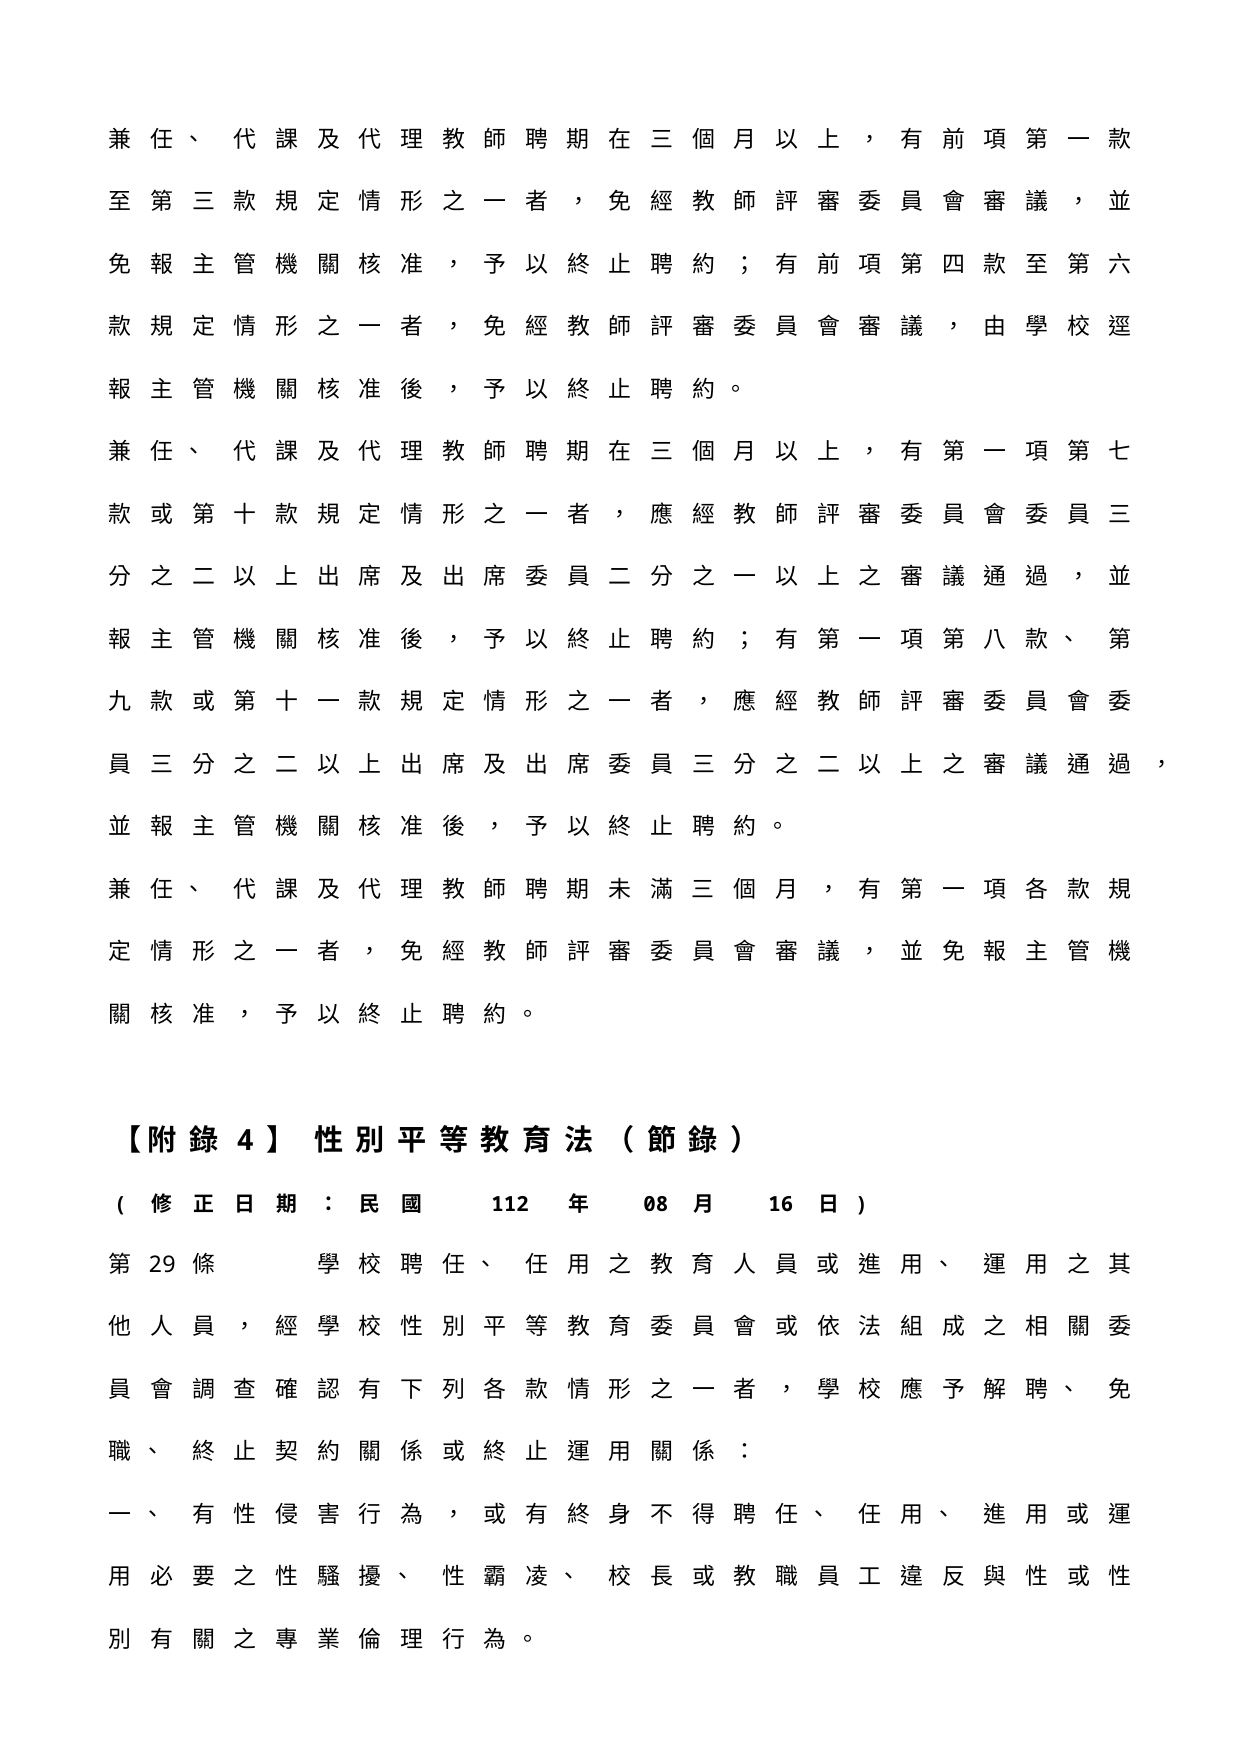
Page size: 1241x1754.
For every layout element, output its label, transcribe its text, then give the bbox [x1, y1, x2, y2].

text 【附錄4】性別平等教育法（節錄） (修正日期：民國 112 年 08 月 16 日) [99, 1096, 1141, 1221]
text 一、有性侵害行為，或有終身不得聘任、任用、進用或運用必要之性騷擾、性霸凌、校長或教職員工違反與性或性別有關之專業倫理行為。 [99, 1471, 1141, 1658]
text 第29條 學校聘任、任用之教育人員或進用、運用之其他人員，經學校性別平等教育委員會或依法組成之相關委員會調查確認有下列各款情形之一者，學校應予解聘、免職、終止契約關係或終止運用關係： [99, 1221, 1141, 1471]
text 兼任、代課及代理教師聘期未滿三個月，有第一項各款規定情形之一者，免經教師評審委員會審議，並免報主管機關核准，予以終止聘約。 [99, 846, 1141, 1033]
text 兼任、代課及代理教師聘期在三個月以上，有前項第一款至第三款規定情形之一者，免經教師評審委員會審議，並免報主管機關核准，予以終止聘約；有前項第四款至第六款規定情形之一者，免經教師評審委員會審議，由學校逕報主管機關核准後，予以終止聘約。 [99, 96, 1141, 408]
text 兼任、代課及代理教師聘期在三個月以上，有第一項第七款或第十款規定情形之一者，應經教師評審委員會委員三分之二以上出席及出席委員二分之一以上之審議通過，並報主管機關核准後，予以終止聘約；有第一項第八款、第九款或第十一款規定情形之一者，應經教師評審委員會委員三分之二以上出席及出席委員三分之二以上之審議通過，並報主管機關核准後，予以終止聘約。 [99, 408, 1141, 846]
